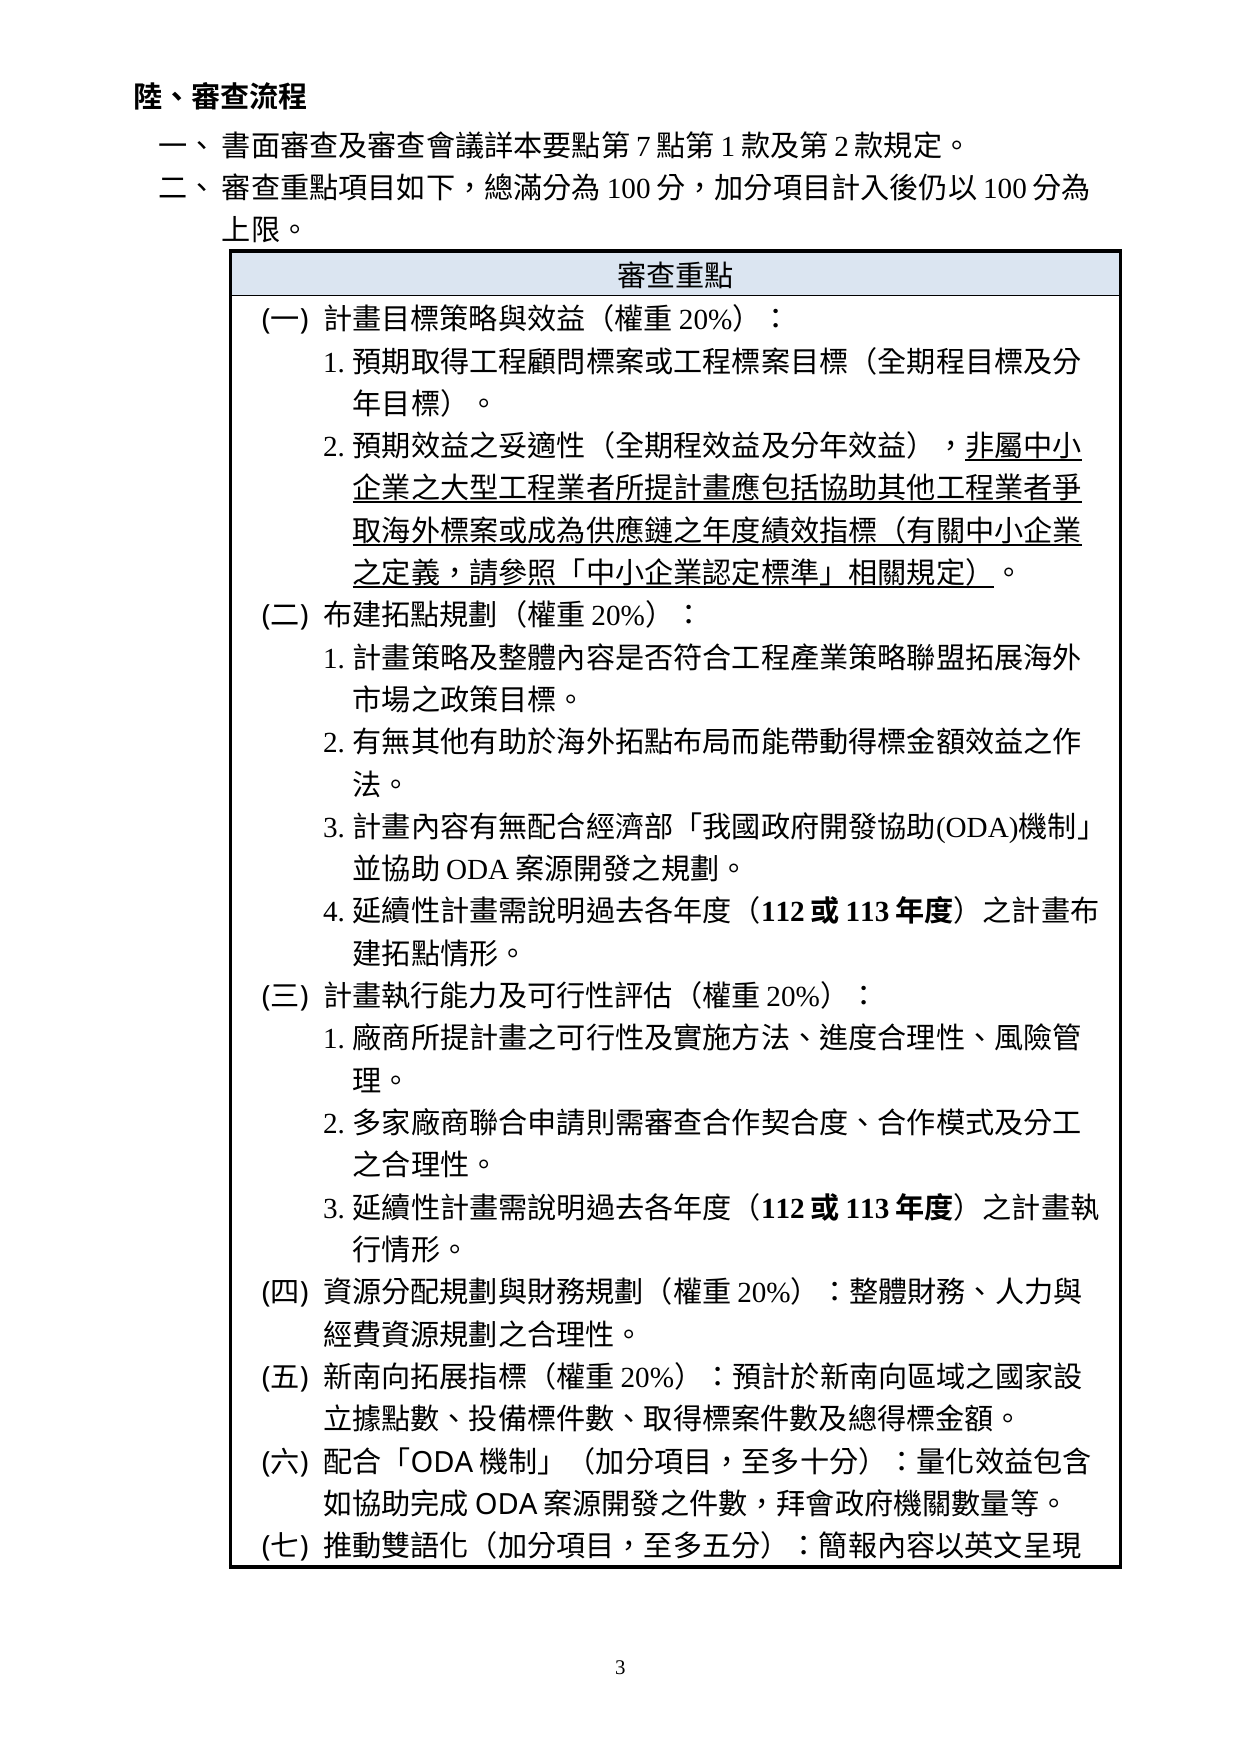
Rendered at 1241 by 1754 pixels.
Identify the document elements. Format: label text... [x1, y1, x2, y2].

list 書面審查及審查會議詳本要點第7點第1款及第2款規定。 [158, 122, 1107, 165]
list 審查重點項目如下，總滿分為100分，加分項目計入後仍以100分為上限。 [158, 165, 1107, 249]
table_cell 計畫目標策略與效益（權重20%）： 預期取得工程顧問標案或工程標案目標（全期程目標及分年目標）。 預期效益之妥適性（全期程效益及分年效益），非屬中小企業之大型工程業者所提計畫應包括協助其他工程業者爭取海外標案或成為供應鏈之年度績效指標（有關中小企業之定義，請參照「中小企業認定標準」相關規定）。 布建拓點規劃（權重20%）： 計畫策略及整體內容是否符合工程產業策略聯盟拓展海外市場之政策目標。 有無其他有助於海外拓點布局而能帶動得標金額效益之作法。 計畫內容有無配合經濟部「我國政府開發協助(ODA)機制」並協助ODA案源開發之規劃。 延續性計畫需說明過去各年度（112或113年度）之計畫布建拓點情形。 計畫執行能力及可行性評估（權重20%）： 廠商所提計畫之可行性及實施方法、進度合理性、風險管理。 多家廠商聯合申請則需審查合作契合度、合作模式及分工之合理性。 延續性計畫需說明過去各年度（112或113年度）之計畫執行情形。 資源分配規劃與財務規劃（權重20%）：整體財務、人力與經費資源規劃之合理性。 新南向拓展指標（權重20%）：預計於新南向區域之國家設立據點數、投備標件數、取得標案件數及總得標金額。 配合「ODA機制」（加分項目，至多十分）：量化效益包含如協助完成ODA案源開發之件數，拜會政府機關數量等。 推動雙語化（加分項目，至多五分）：簡報內容以英文呈現或以英文報告。 計畫團隊成員已具亞太、國際工程師或目標市場執業資格人數（加分項目，至多五分）：1名：1分；2~4名：2分；5~8名：3分；9~15名：4分；16名以上：5分 [232, 296, 1119, 1565]
table_header 審查重點 [232, 253, 1119, 295]
subtitle 陸、審查流程 [133, 74, 1107, 116]
